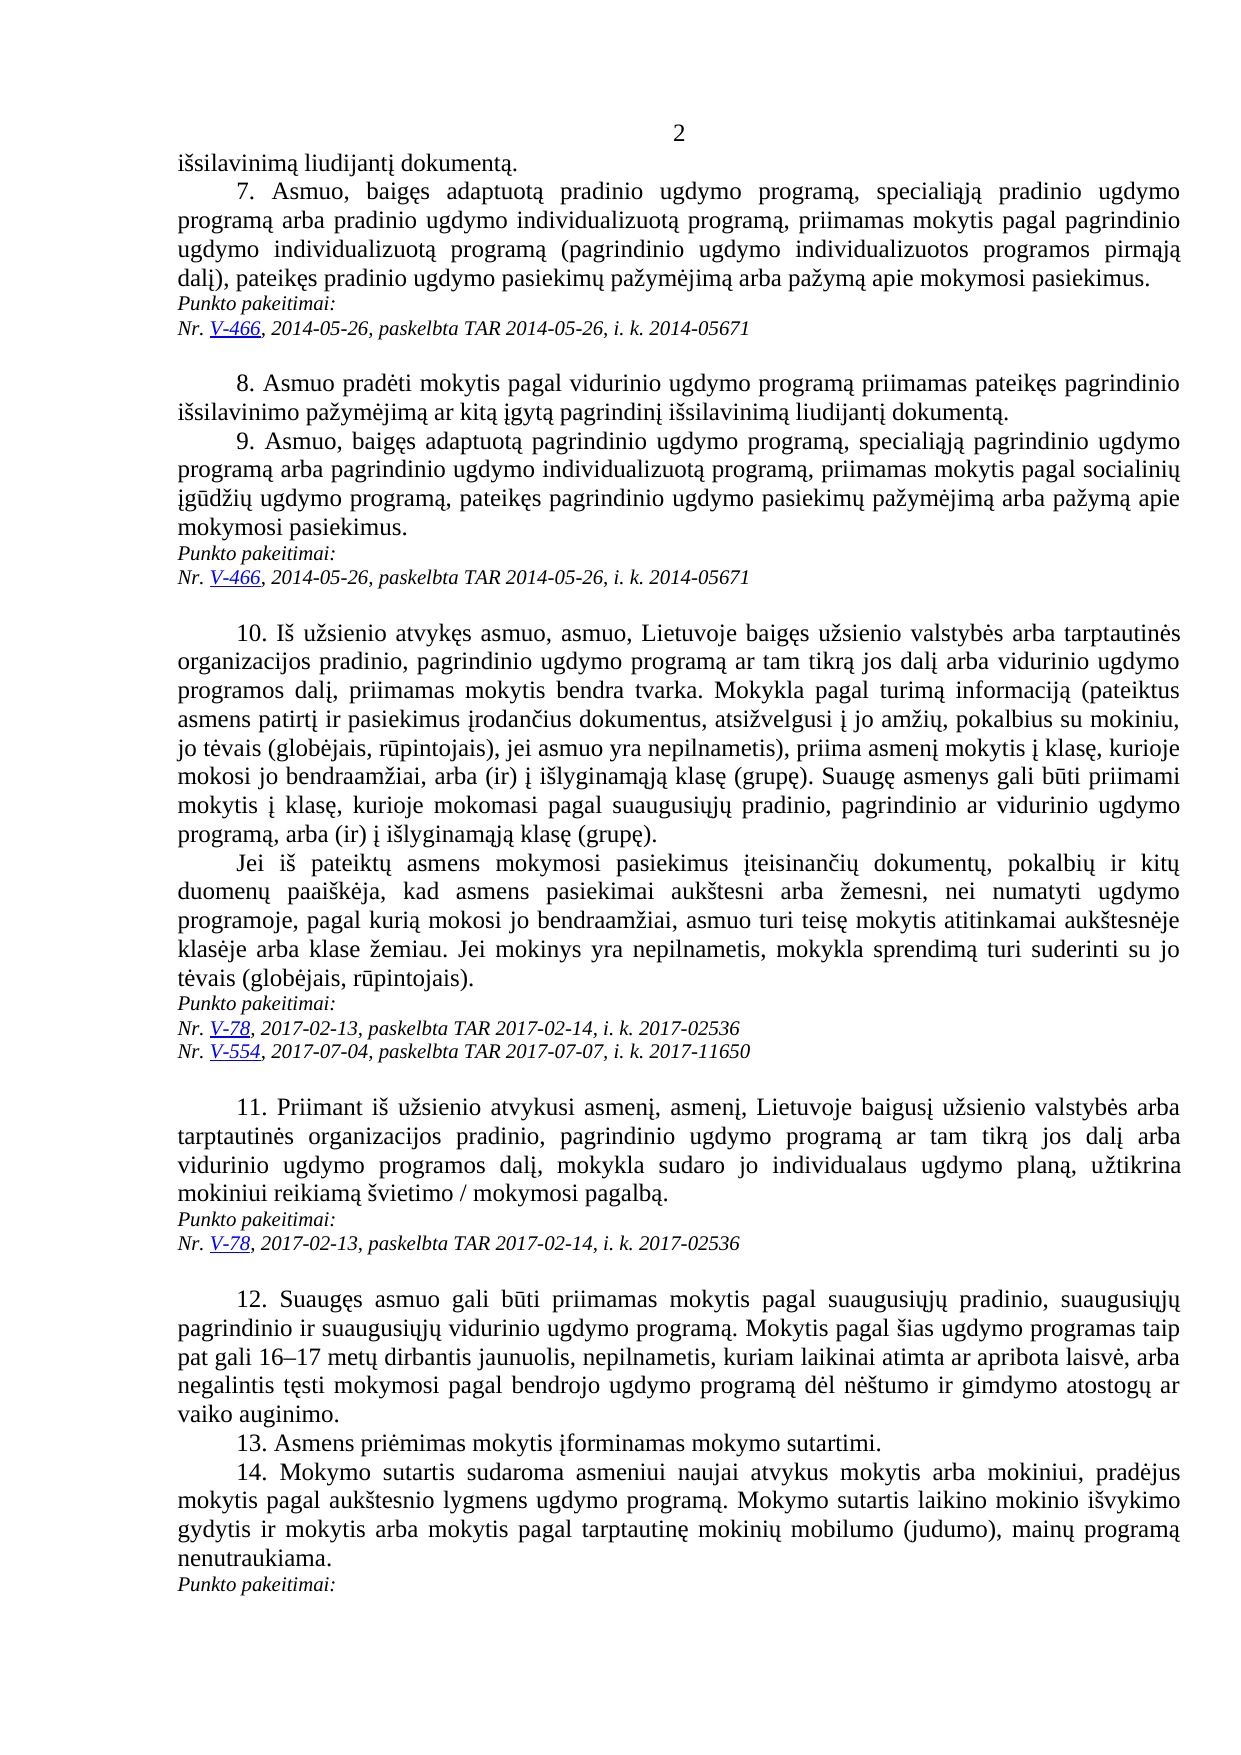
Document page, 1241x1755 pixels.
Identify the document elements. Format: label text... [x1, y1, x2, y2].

text 13. Asmens priėmimas mokytis įforminamas mokymo sutartimi. [177, 1428, 1181, 1457]
text Jei iš pateiktų asmens mokymosi pasiekimus įteisinančių dokumentų, pokalbių ir kitų duomenų paaiškėja, kad asmens pasiekimai aukštesni arba žemesni, nei numatyti ugdymo programoje, pagal kurią mokosi jo bendraamžiai, asmuo turi teisę mokytis atitinkamai aukštesnėje klasėje arba klase žemiau. Jei mokinys yra nepilnametis, mokykla sprendimą turi suderinti su jo tėvais (globėjais, rūpintojais). [177, 848, 1181, 991]
text 8. Asmuo pradėti mokytis pagal vidurinio ugdymo programą priimamas pateikęs pagrindinio išsilavinimo pažymėjimą ar kitą įgytą pagrindinį išsilavinimą liudijantį dokumentą. [177, 368, 1181, 426]
text Punkto pakeitimai: [177, 991, 1181, 1015]
text 14. Mokymo sutartis sudaroma asmeniui naujai atvykus mokytis arba mokiniui, pradėjus mokytis pagal aukštesnio lygmens ugdymo programą. Mokymo sutartis laikino mokinio išvykimo gydytis ir mokytis arba mokytis pagal tarptautinę mokinių mobilumo (judumo), mainų programą nenutraukiama. [177, 1457, 1181, 1572]
text 11. Priimant iš užsienio atvykusi asmenį, asmenį, Lietuvoje baigusį užsienio valstybės arba tarptautinės organizacijos pradinio, pagrindinio ugdymo programą ar tam tikrą jos dalį arba vidurinio ugdymo programos dalį, mokykla sudaro jo individualaus ugdymo planą, užtikrina mokiniui reikiamą švietimo / mokymosi pagalbą. [177, 1092, 1181, 1207]
text 9. Asmuo, baigęs adaptuotą pagrindinio ugdymo programą, specialiąją pagrindinio ugdymo programą arba pagrindinio ugdymo individualizuotą programą, priimamas mokytis pagal socialinių įgūdžių ugdymo programą, pateikęs pagrindinio ugdymo pasiekimų pažymėjimą arba pažymą apie mokymosi pasiekimus. [177, 426, 1181, 541]
text 12. Suaugęs asmuo gali būti priimamas mokytis pagal suaugusiųjų pradinio, suaugusiųjų pagrindinio ir suaugusiųjų vidurinio ugdymo programą. Mokytis pagal šias ugdymo programas taip pat gali 16–17 metų dirbantis jaunuolis, nepilnametis, kuriam laikinai atimta ar apribota laisvė, arba negalintis tęsti mokymosi pagal bendrojo ugdymo programą dėl nėštumo ir gimdymo atostogų ar vaiko auginimo. [177, 1284, 1181, 1428]
text Nr. V-554, 2017-07-04, paskelbta TAR 2017-07-07, i. k. 2017-11650 [177, 1039, 1181, 1063]
text Punkto pakeitimai: [177, 1572, 1181, 1596]
text Punkto pakeitimai: [177, 291, 1181, 315]
text Punkto pakeitimai: [177, 1207, 1181, 1231]
text 10. Iš užsienio atvykęs asmuo, asmuo, Lietuvoje baigęs užsienio valstybės arba tarptautinės organizacijos pradinio, pagrindinio ugdymo programą ar tam tikrą jos dalį arba vidurinio ugdymo programos dalį, priimamas mokytis bendra tvarka. Mokykla pagal turimą informaciją (pateiktus asmens patirtį ir pasiekimus įrodančius dokumentus, atsižvelgusi į jo amžių, pokalbius su mokiniu, jo tėvais (globėjais, rūpintojais), jei asmuo yra nepilnametis), priima asmenį mokytis į klasę, kurioje mokosi jo bendraamžiai, arba (ir) į išlyginamąją klasę (grupę). Suaugę asmenys gali būti priimami mokytis į klasę, kurioje mokomasi pagal suaugusiųjų pradinio, pagrindinio ar vidurinio ugdymo programą, arba (ir) į išlyginamąją klasę (grupę). [177, 618, 1181, 848]
text Nr. V-78, 2017-02-13, paskelbta TAR 2017-02-14, i. k. 2017-02536 [177, 1015, 1181, 1039]
text Punkto pakeitimai: [177, 541, 1181, 565]
text Nr. V-466, 2014-05-26, paskelbta TAR 2014-05-26, i. k. 2014-05671 [177, 315, 1181, 339]
text Nr. V-78, 2017-02-13, paskelbta TAR 2017-02-14, i. k. 2017-02536 [177, 1231, 1181, 1255]
text Nr. V-466, 2014-05-26, paskelbta TAR 2014-05-26, i. k. 2014-05671 [177, 565, 1181, 589]
text 7. Asmuo, baigęs adaptuotą pradinio ugdymo programą, specialiąją pradinio ugdymo programą arba pradinio ugdymo individualizuotą programą, priimamas mokytis pagal pagrindinio ugdymo individualizuotą programą (pagrindinio ugdymo individualizuotos programos pirmąją dalį), pateikęs pradinio ugdymo pasiekimų pažymėjimą arba pažymą apie mokymosi pasiekimus. [177, 176, 1181, 291]
text išsilavinimą liudijantį dokumentą. [177, 148, 1181, 176]
